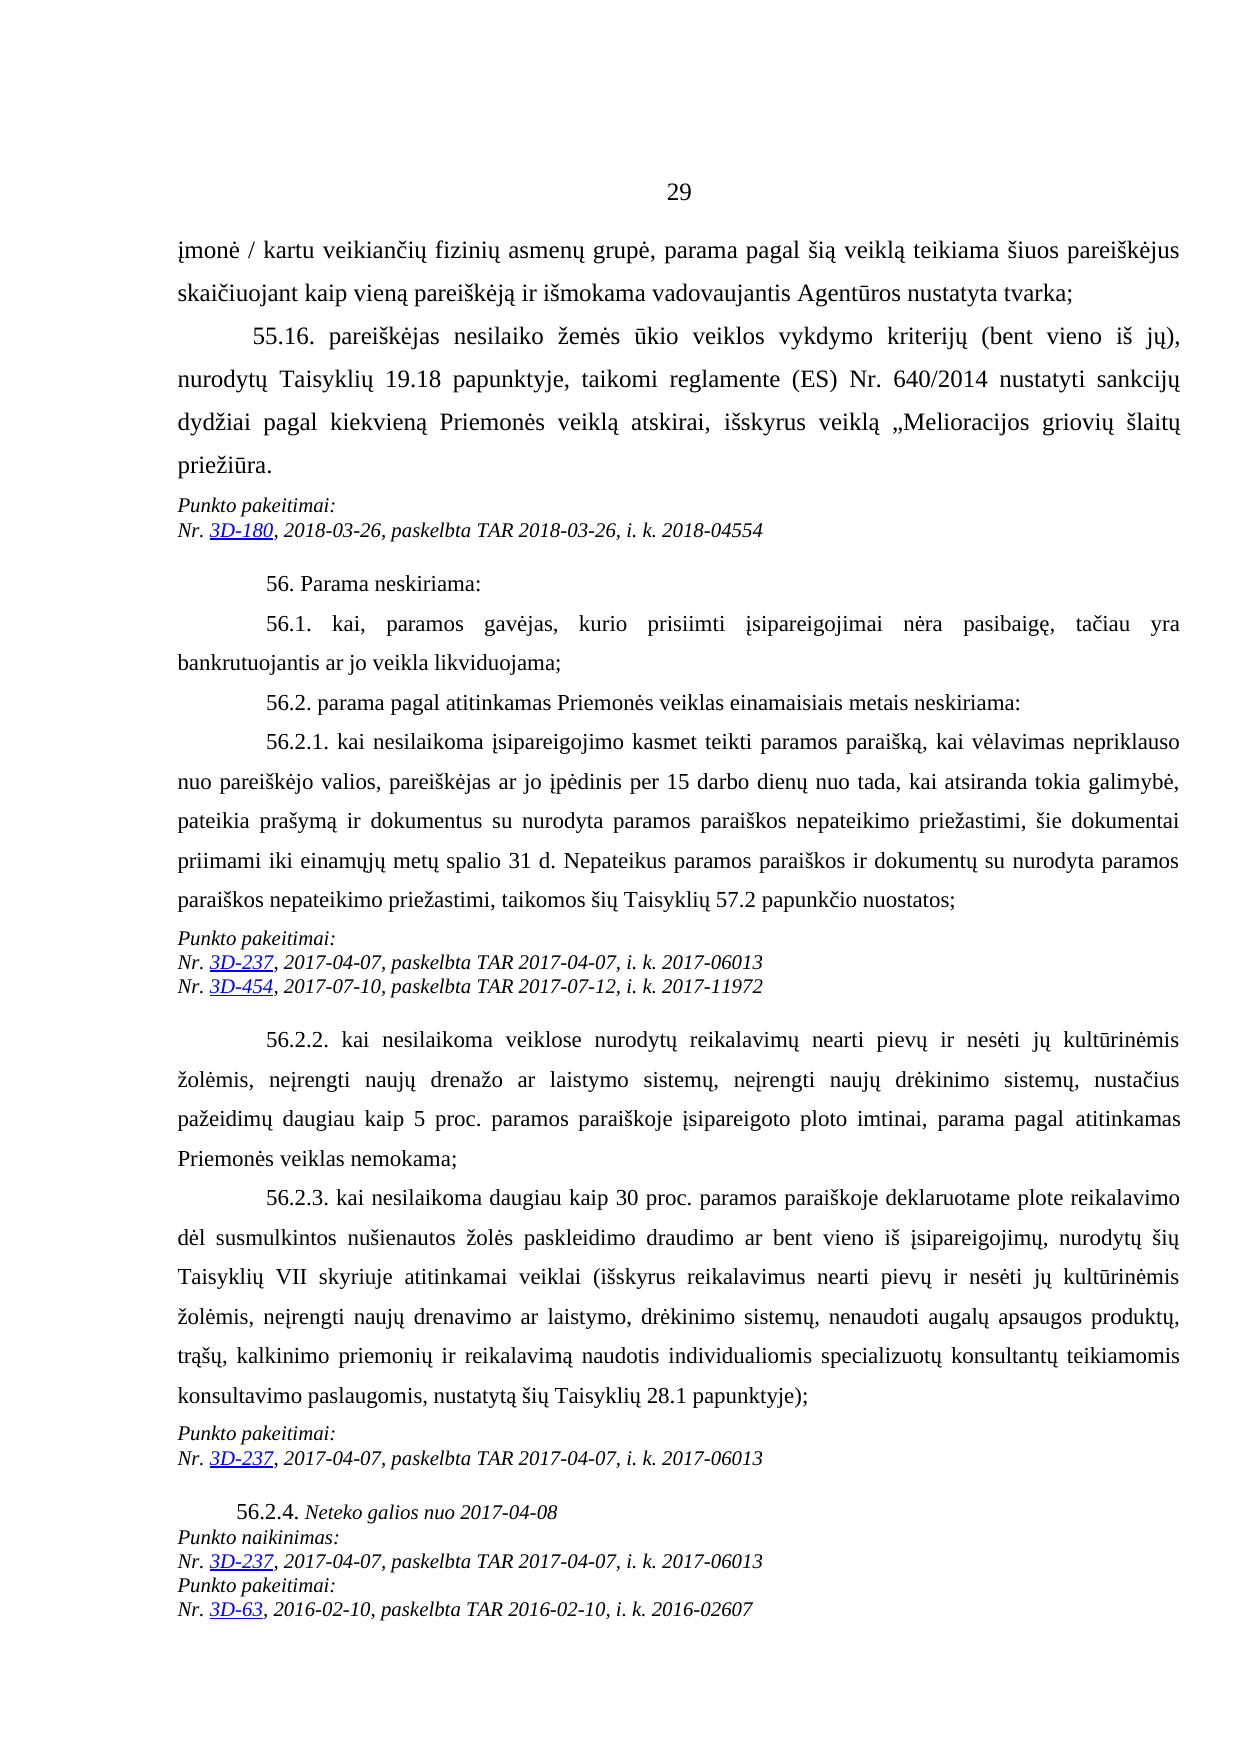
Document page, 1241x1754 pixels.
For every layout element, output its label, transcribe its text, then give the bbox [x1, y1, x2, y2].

text Punkto naikinimas: [177, 1524, 1181, 1549]
text įmonė / kartu veikiančių fizinių asmenų grupė, parama pagal šią veiklą teikiama šiuos pareiškėjus skaičiuojant kaip vieną pareiškėją ir išmokama vadovaujantis Agentūros nustatyta tvarka; [177, 235, 1181, 307]
text 56.2.1. kai nesilaikoma įsipareigojimo kasmet teikti paramos paraišką, kai vėlavimas nepriklauso nuo pareiškėjo valios, pareiškėjas ar jo įpėdinis per 15 darbo dienų nuo tada, kai atsiranda tokia galimybė, pateikia prašymą ir dokumentus su nurodyta paramos paraiškos nepateikimo priežastimi, šie dokumentai priimami iki einamųjų metų spalio 31 d. Nepateikus paramos paraiškos ir dokumentų su nurodyta paramos paraiškos nepateikimo priežastimi, taikomos šių Taisyklių 57.2 papunkčio nuostatos; [177, 728, 1181, 912]
text Punkto pakeitimai: [177, 1573, 1181, 1597]
text 56.1. kai, paramos gavėjas, kurio prisiimti įsipareigojimai nėra pasibaigę, tačiau yra bankrutuojantis ar jo veikla likviduojama; [177, 610, 1181, 676]
text Nr. 3D-237, 2017-04-07, paskelbta TAR 2017-04-07, i. k. 2017-06013 [177, 950, 1181, 974]
text Nr. 3D-454, 2017-07-10, paskelbta TAR 2017-07-12, i. k. 2017-11972 [177, 974, 1181, 998]
text 56.2.4. Neteko galios nuo 2017-04-08 [177, 1498, 1181, 1524]
text Nr. 3D-180, 2018-03-26, paskelbta TAR 2018-03-26, i. k. 2018-04554 [177, 517, 1181, 542]
text 56. Parama neskiriama: [177, 570, 1181, 597]
text Nr. 3D-237, 2017-04-07, paskelbta TAR 2017-04-07, i. k. 2017-06013 [177, 1549, 1181, 1573]
text 56.2.3. kai nesilaikoma daugiau kaip 30 proc. paramos paraiškoje deklaruotame plote reikalavimo dėl susmulkintos nušienautos žolės paskleidimo draudimo ar bent vieno iš įsipareigojimų, nurodytų šių Taisyklių VII skyriuje atitinkamai veiklai (išskyrus reikalavimus nearti pievų ir nesėti jų kultūrinėmis žolėmis, neįrengti naujų drenavimo ar laistymo, drėkinimo sistemų, nenaudoti augalų apsaugos produktų, trąšų, kalkinimo priemonių ir reikalavimą naudotis individualiomis specializuotų konsultantų teikiamomis konsultavimo paslaugomis, nustatytą šių Taisyklių 28.1 papunktyje); [177, 1184, 1181, 1408]
text Punkto pakeitimai: [177, 1421, 1181, 1445]
text Nr. 3D-237, 2017-04-07, paskelbta TAR 2017-04-07, i. k. 2017-06013 [177, 1445, 1181, 1469]
text Punkto pakeitimai: [177, 926, 1181, 950]
text Punkto pakeitimai: [177, 493, 1181, 517]
text 55.16. pareiškėjas nesilaiko žemės ūkio veiklos vykdymo kriterijų (bent vieno iš jų), nurodytų Taisyklių 19.18 papunktyje, taikomi reglamente (ES) Nr. 640/2014 nustatyti sankcijų dydžiai pagal kiekvieną Priemonės veiklą atskirai, išskyrus veiklą „Melioracijos griovių šlaitų priežiūra. [177, 321, 1181, 479]
text 56.2.2. kai nesilaikoma veiklose nurodytų reikalavimų nearti pievų ir nesėti jų kultūrinėmis žolėmis, neįrengti naujų drenažo ar laistymo sistemų, neįrengti naujų drėkinimo sistemų, nustačius pažeidimų daugiau kaip 5 proc. paramos paraiškoje įsipareigoto ploto imtinai, parama pagal atitinkamas Priemonės veiklas nemokama; [177, 1027, 1181, 1171]
text Nr. 3D-63, 2016-02-10, paskelbta TAR 2016-02-10, i. k. 2016-02607 [177, 1597, 1181, 1621]
text 56.2. parama pagal atitinkamas Priemonės veiklas einamaisiais metais neskiriama: [177, 689, 1181, 715]
